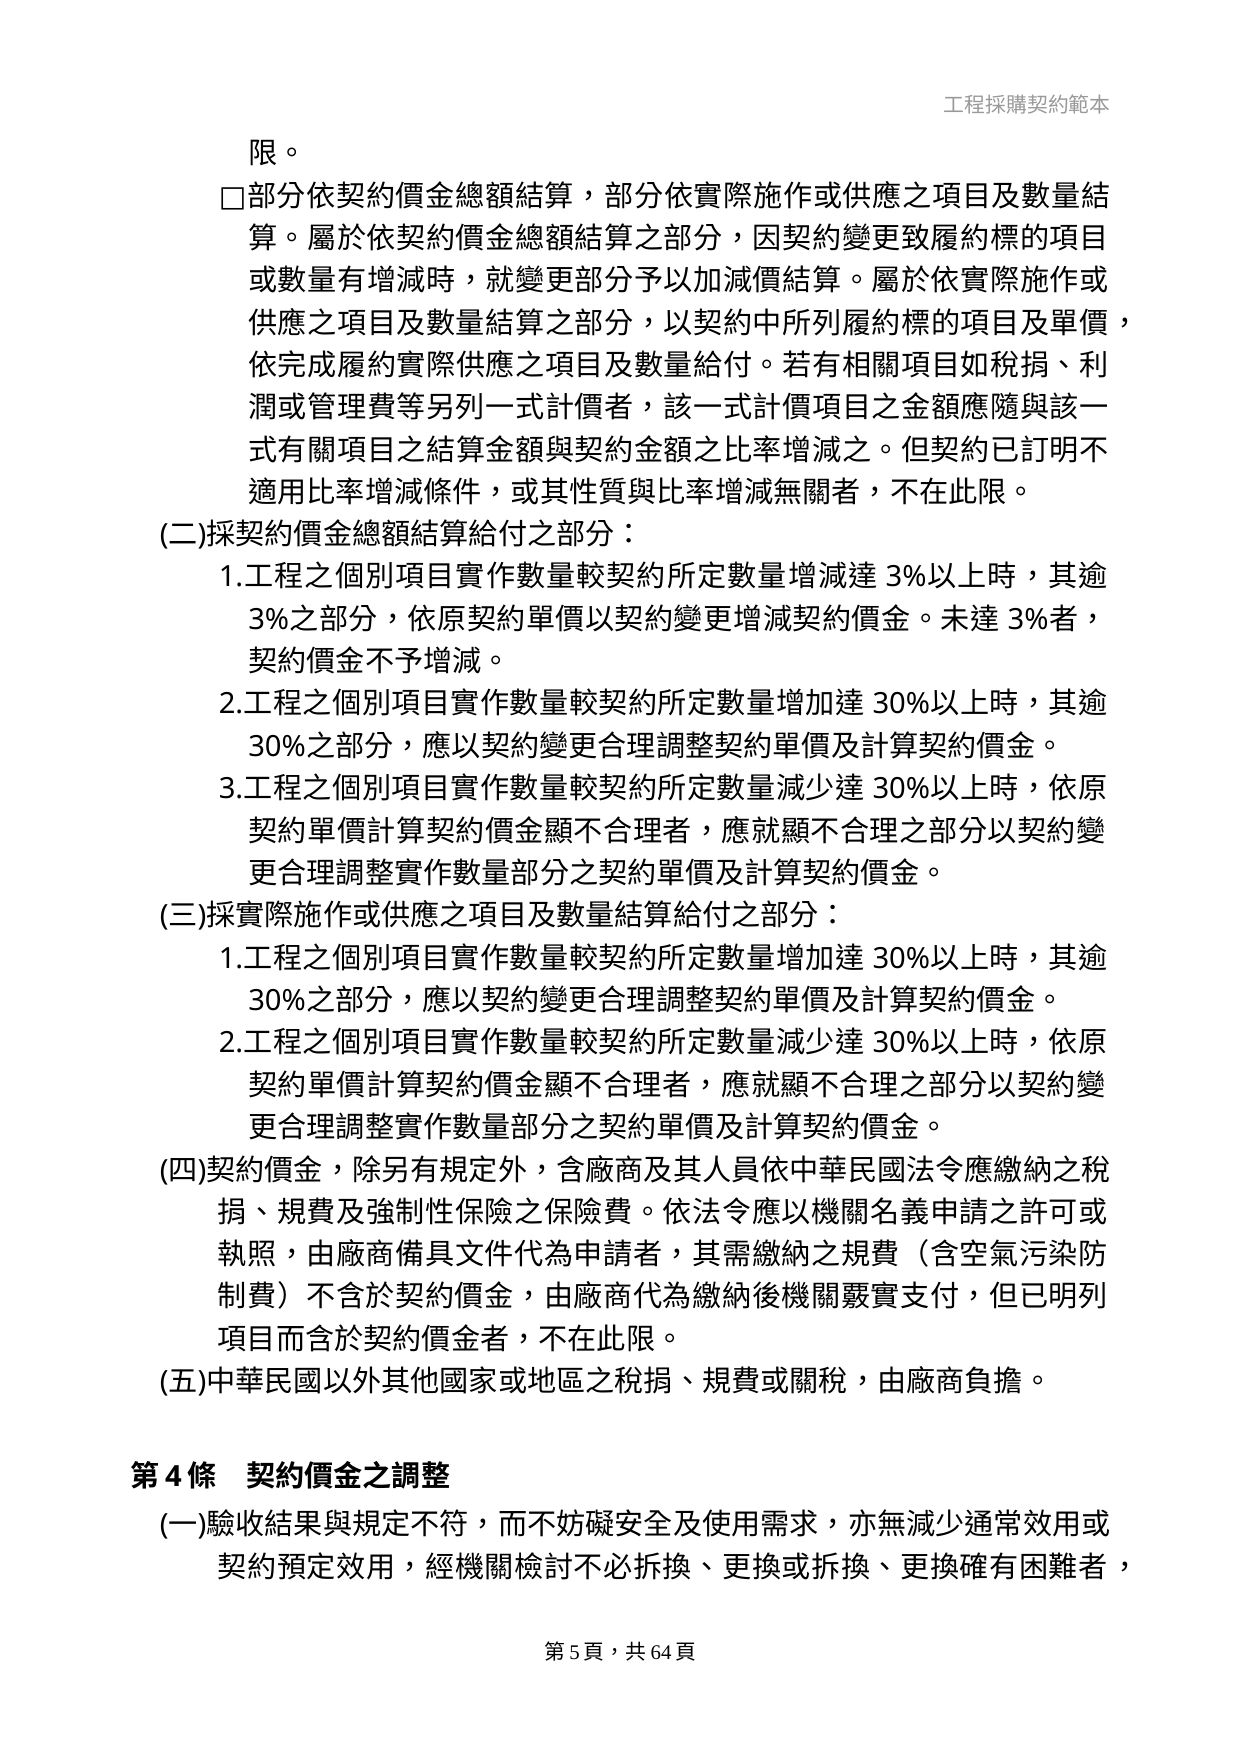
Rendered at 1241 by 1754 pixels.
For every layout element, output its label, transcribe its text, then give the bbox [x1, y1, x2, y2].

text (一)驗收結果與規定不符，而不妨礙安全及使用需求，亦無減少通常效用或契約預定效用，經機關檢討不必拆換、更換或拆換、更換確有困難者，得於必要時減價收受。 [159, 1501, 1110, 1586]
text (三)採實際施作或供應之項目及數量結算給付之部分： [159, 892, 1110, 934]
text 3.工程之個別項目實作數量較契約所定數量減少達30%以上時，依原契約單價計算契約價金顯不合理者，應就顯不合理之部分以契約變更合理調整實作數量部分之契約單價及計算契約價金。 [218, 765, 1108, 892]
text 1.工程之個別項目實作數量較契約所定數量增減達3%以上時，其逾3%之部分，依原契約單價以契約變更增減契約價金。未達3%者，契約價金不予增減。 [218, 553, 1108, 680]
text 1.工程之個別項目實作數量較契約所定數量增加達30%以上時，其逾30%之部分，應以契約變更合理調整契約單價及計算契約價金。 [218, 934, 1108, 1019]
text 2.工程之個別項目實作數量較契約所定數量增加達30%以上時，其逾30%之部分，應以契約變更合理調整契約單價及計算契約價金。 [218, 680, 1108, 765]
text (二)採契約價金總額結算給付之部分： [159, 511, 1110, 553]
text (五)中華民國以外其他國家或地區之稅捐、規費或關稅，由廠商負擔。 [159, 1358, 1110, 1400]
text 第4條 契約價金之調整 [130, 1452, 1110, 1494]
text (四)契約價金，除另有規定外，含廠商及其人員依中華民國法令應繳納之稅捐、規費及強制性保險之保險費。依法令應以機關名義申請之許可或執照，由廠商備具文件代為申請者，其需繳納之規費（含空氣污染防制費）不含於契約價金，由廠商代為繳納後機關覈實支付，但已明列項目而含於契約價金者，不在此限。 [159, 1146, 1110, 1358]
text 2.工程之個別項目實作數量較契約所定數量減少達30%以上時，依原契約單價計算契約價金顯不合理者，應就顯不合理之部分以契約變更合理調整實作數量部分之契約單價及計算契約價金。 [218, 1019, 1108, 1146]
text 限。 [218, 130, 1110, 172]
text □部分依契約價金總額結算，部分依實際施作或供應之項目及數量結算。屬於依契約價金總額結算之部分，因契約變更致履約標的項目或數量有增減時，就變更部分予以加減價結算。屬於依實際施作或供應之項目及數量結算之部分，以契約中所列履約標的項目及單價，依完成履約實際供應之項目及數量給付。若有相關項目如稅捐、利潤或管理費等另列一式計價者，該一式計價項目之金額應隨與該一式有關項目之結算金額與契約金額之比率增減之。但契約已訂明不適用比率增減條件，或其性質與比率增減無關者，不在此限。 [218, 172, 1110, 511]
